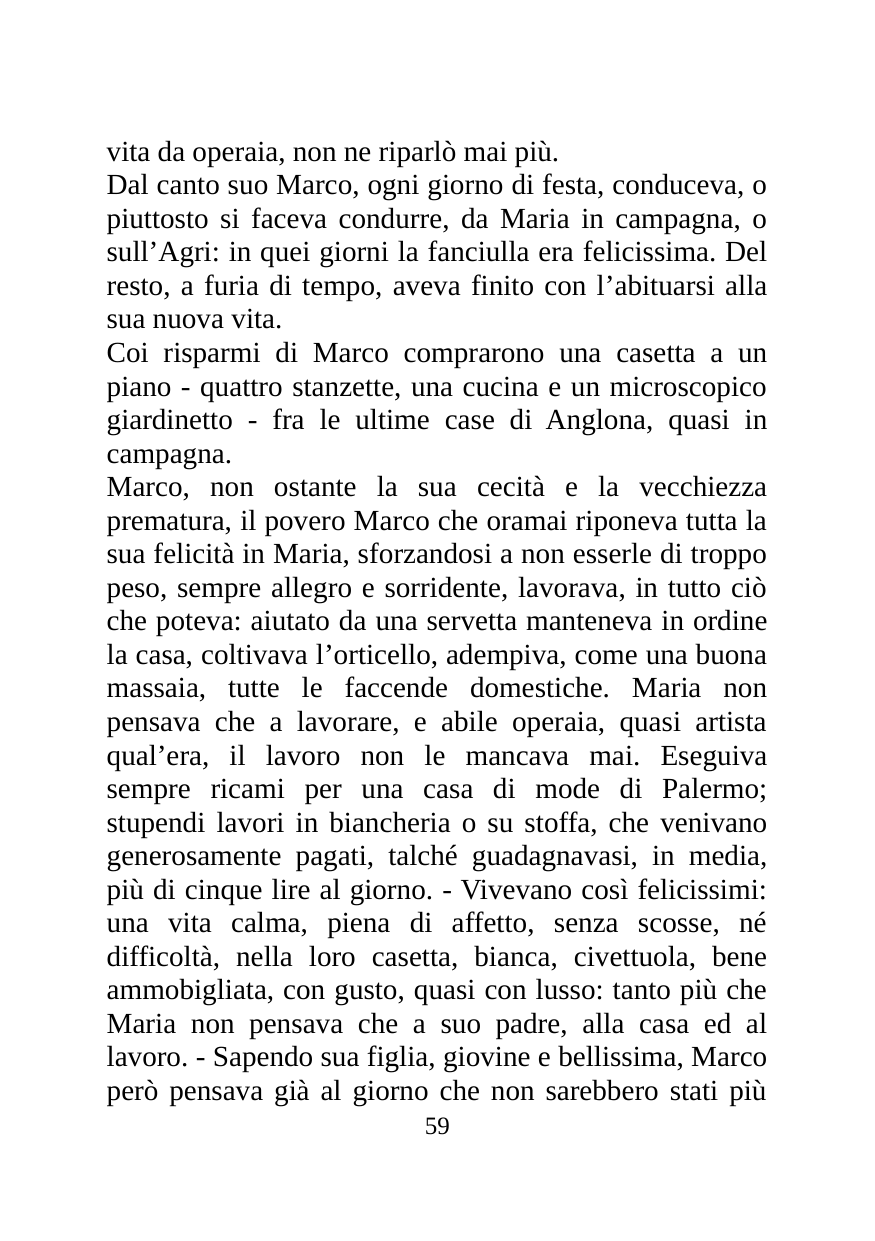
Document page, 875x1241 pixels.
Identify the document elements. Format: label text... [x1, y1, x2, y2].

text vita da operaia, non ne riparlò mai più. [106, 134, 768, 167]
text Dal canto suo Marco, ogni giorno di festa, conduceva, o piuttosto si faceva condurre, da Maria in campagna, o sull’Agri: in quei giorni la fanciulla era felicissima. Del resto, a furia di tempo, aveva finito con l’abituarsi alla sua nuova vita. [106, 167, 768, 335]
text Coi risparmi di Marco comprarono una casetta a un piano - quattro stanzette, una cucina e un microscopico giardinetto - fra le ultime case di Anglona, quasi in campagna. [106, 335, 768, 469]
text Marco, non ostante la sua cecità e la vecchiezza prematura, il povero Marco che oramai riponeva tutta la sua felicità in Maria, sforzandosi a non esserle di troppo peso, sempre allegro e sorridente, lavorava, in tutto ciò che poteva: aiutato da una servetta manteneva in ordine la casa, coltivava l’orticello, adempiva, come una buona massaia, tutte le faccende domestiche. Maria non pensava che a lavorare, e abile operaia, quasi artista qual’era, il lavoro non le mancava mai. Eseguiva sempre ricami per una casa di mode di Palermo; stupendi lavori in biancheria o su stoffa, che venivano generosamente pagati, talché guadagnavasi, in media, più di cinque lire al giorno. - Vivevano così felicissimi: una vita calma, piena di affetto, senza scosse, né difficoltà, nella loro casetta, bianca, civettuola, bene ammobigliata, con gusto, quasi con lusso: tanto più che Maria non pensava che a suo padre, alla casa ed al lavoro. - Sapendo sua figlia, giovine e bellissima, Marco però pensava già al giorno che non sarebbero stati più [106, 469, 768, 1107]
